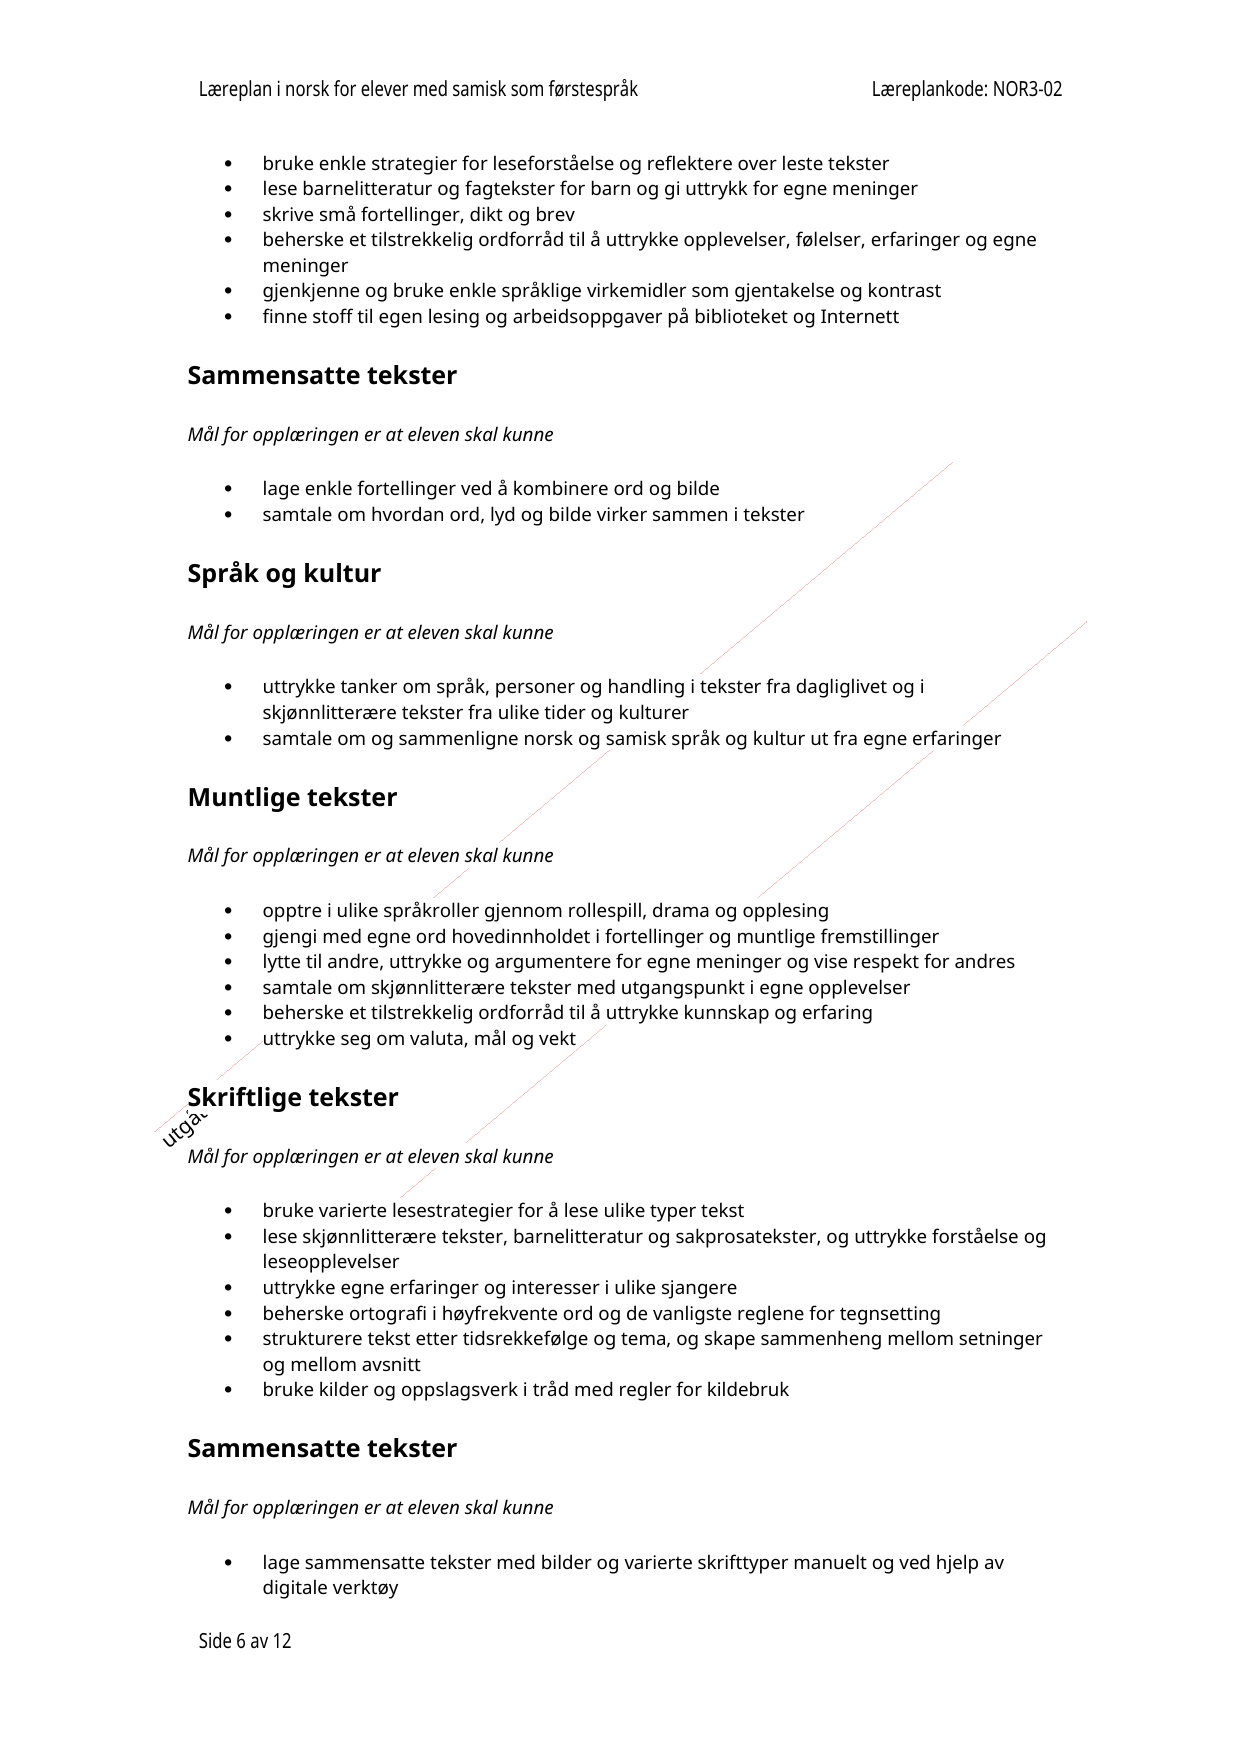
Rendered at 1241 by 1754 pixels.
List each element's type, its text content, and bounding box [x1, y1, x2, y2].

text Mål for opplæringen er at eleven skal kunne [561, 619, 764, 645]
subtitle Språk og kultur [388, 556, 839, 590]
subtitle [859, 779, 1053, 814]
list uttrykke seg om valuta, mål og vekt [225, 1025, 263, 1051]
list lage sammensatte tekster med bilder og varierte skrifttyper manuelt og ved hjelp av digitale verktøy [225, 1549, 1053, 1600]
list bruke kilder og oppslagsverk i tråd med regler for kildebruk [794, 1376, 1053, 1402]
subtitle Skriftlige tekster [502, 1080, 1053, 1114]
list samtale om skjønnlitterære tekster med utgangspunkt i egne opplevelser [911, 974, 1053, 999]
list samtale om hvordan ord, lyd og bilde virker sammen i tekster [877, 501, 1053, 527]
list opptre i ulike språkroller gjennom rollespill, drama og opplesing [225, 897, 432, 923]
text Mål for opplæringen er at eleven skal kunne [736, 619, 1053, 645]
list lese barnelitteratur og fagtekster for barn og gi uttrykk for egne meninger [918, 176, 1053, 201]
list samtale om hvordan ord, lyd og bilde virker sammen i tekster [810, 501, 904, 527]
text Mål for opplæringen er at eleven skal kunne [561, 421, 1053, 447]
list gjenkjenne og bruke enkle språklige virkemidler som gjentakelse og kontrast [942, 278, 1053, 303]
subtitle Muntlige tekster [187, 779, 573, 814]
list lytte til andre, uttrykke og argumentere for egne meninger og vise respekt for andres [698, 948, 1053, 974]
list strukturere tekst etter tidsrekkefølge og tema, og skape sammenheng mellom setninger og mellom avsnitt [426, 1325, 1053, 1376]
subtitle Sammensatte tekster [458, 358, 1053, 392]
list beherske et tilstrekkelig ordforråd til å uttrykke kunnskap og erfaring [225, 999, 311, 1025]
list beherske et tilstrekkelig ordforråd til å uttrykke kunnskap og erfaring [637, 999, 1053, 1025]
list uttrykke egne erfaringer og interesser i ulike sjangere [742, 1274, 1053, 1300]
list uttrykke tanker om språk, personer og handling i tekster fra dagliglivet og i skjønnlitterære tekster fra ulike tider og kulturer [965, 674, 1053, 725]
list bruke varierte lesestrategier for å lese ulike typer tekst [749, 1198, 1053, 1223]
list bruke enkle strategier for leseforståelse og reflektere over leste tekster [895, 150, 1053, 176]
list lage enkle fortellinger ved å kombinere ord og bilde [725, 476, 934, 501]
list uttrykke seg om valuta, mål og vekt [577, 1025, 1053, 1051]
text Mål for opplæringen er at eleven skal kunne [561, 843, 821, 868]
subtitle Språk og kultur [802, 556, 1053, 590]
text Mål for opplæringen er at eleven skal kunne [561, 1494, 1053, 1520]
subtitle Sammensatte tekster [458, 1431, 1053, 1465]
list lytte til andre, uttrykke og argumentere for egne meninger og vise respekt for andres [225, 948, 372, 974]
text Mål for opplæringen er at eleven skal kunne [795, 843, 1053, 868]
subtitle Skriftlige tekster [399, 1080, 539, 1114]
list beherske et tilstrekkelig ordforråd til å uttrykke opplevelser, følelser, erfaringer og egne meninger [348, 227, 1053, 278]
list skrive små fortellinger, dikt og brev [575, 201, 1053, 227]
list opptre i ulike språkroller gjennom rollespill, drama og opplesing [759, 897, 1053, 923]
list lage enkle fortellinger ved å kombinere ord og bilde [908, 476, 1053, 501]
text Mål for opplæringen er at eleven skal kunne [561, 1143, 1053, 1168]
list beherske ortografi i høyfrekvente ord og de vanligste reglene for tegnsetting [941, 1300, 1053, 1325]
subtitle [535, 779, 897, 814]
list lese skjønnlitterære tekster, barnelitteratur og sakprosatekster, og uttrykke forståelse og leseopplevelser [399, 1223, 1053, 1274]
list uttrykke tanker om språk, personer og handling i tekster fra dagliglivet og i skjønnlitterære tekster fra ulike tider og kulturer [689, 674, 1022, 725]
list skrive små fortellinger, dikt og brev [225, 201, 263, 227]
list finne stoff til egen lesing og arbeidsoppgaver på biblioteket og Internett [899, 303, 1053, 329]
list gjengi med egne ord hovedinnholdet i fortellinger og muntlige fremstillinger [940, 923, 1053, 948]
